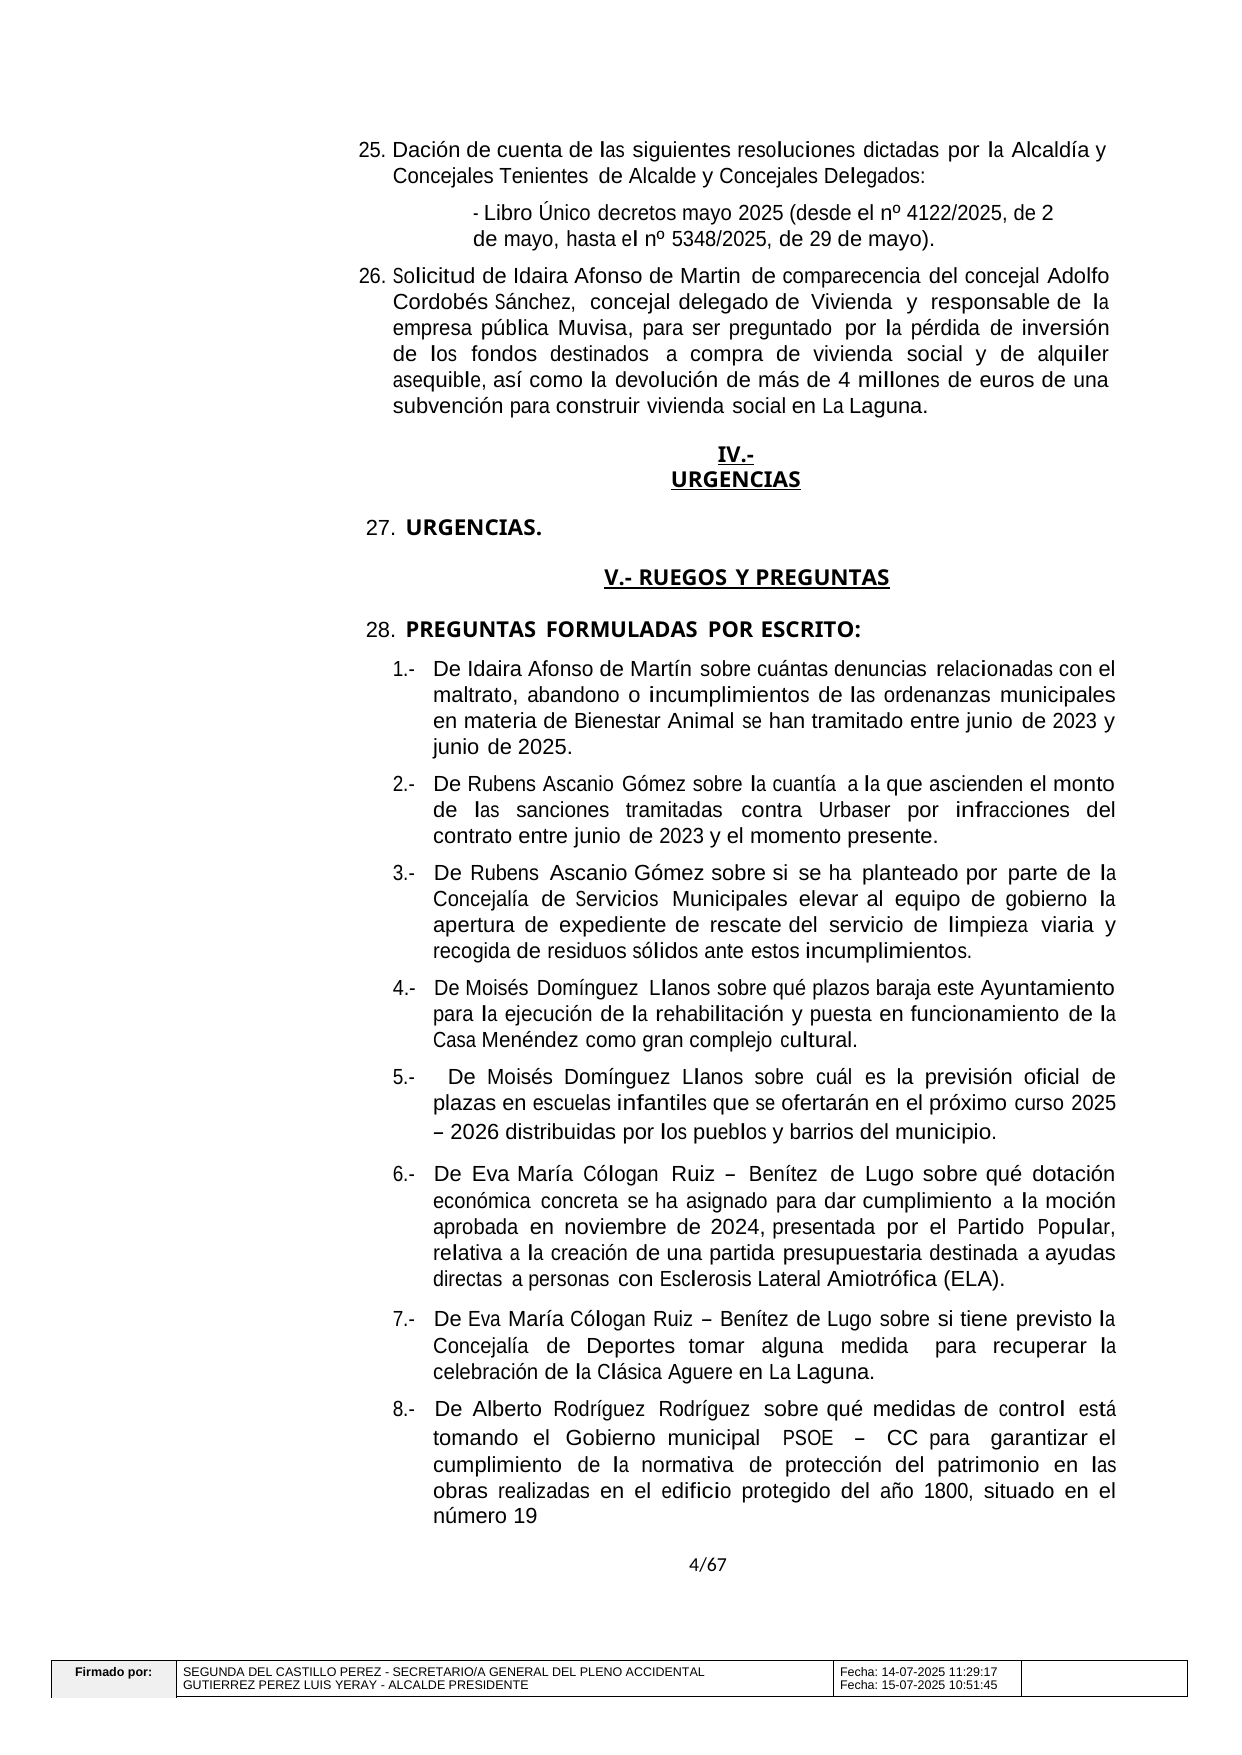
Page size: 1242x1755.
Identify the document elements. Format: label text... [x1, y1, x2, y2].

table_header Firmado por: [52, 1661, 176, 1696]
text Concejales Tenientes de Alcalde y Concejales Delegados: [393, 163, 1202, 188]
text 1.- De Idaira Afonso de Martín sobre cuántas denuncias relacionadas con el maltrato, abandono o incumplimientos de las ordenanzas municipales en materia de Bienestar Animal se han tramitado entre junio de 2023 y junio de 2025. [393, 656, 1116, 759]
text - Libro Único decretos mayo 2025 (desde el nº 4122/2025, de 2 de mayo, hasta el nº 5348/2025, de 29 de mayo). [473, 200, 1083, 251]
table_header SEGUNDA DEL CASTILLO PEREZ - SECRETARIO/A GENERAL DEL PLENO ACCIDENTAL GUTIERREZ PEREZ LUIS YERAY - ALCALDE PRESIDENTE [177, 1661, 833, 1696]
text 28. PREGUNTAS FORMULADAS POR ESCRITO: [366, 614, 1202, 644]
text 6.- De Eva María Cólogan Ruiz – Benítez de Lugo sobre qué dotación económica concreta se ha asignado para dar cumplimiento a la moción aprobada en noviembre de 2024, presentada por el Partido Popular, relativa a la creación de una partida presupuestaria destinada a ayudas directas a personas con Esclerosis Lateral Amiotrófica (ELA). [393, 1158, 1116, 1291]
text 4/67 [683, 1552, 732, 1576]
text 26. Solicitud de Idaira Afonso de Martin de comparecencia del concejal Adolfo Cordobés Sánchez, concejal delegado de Vivienda y responsable de la empresa pública Muvisa, para ser preguntado por la pérdida de inversión de los fondos destinados a compra de vivienda social y de alquiler asequible, así como la devolución de más de 4 millones de euros de una subvención para construir vivienda social en La Laguna. [358, 263, 1109, 418]
text IV.- URGENCIAS [652, 442, 819, 492]
text 2.- De Rubens Ascanio Gómez sobre la cuantía a la que ascienden el monto de las sanciones tramitadas contra Urbaser por infracciones del contrato entre junio de 2023 y el momento presente. [393, 771, 1116, 848]
text 8.- De Alberto Rodríguez Rodríguez sobre qué medidas de control está tomando el Gobierno municipal PSOE – CC para garantizar el cumplimiento de la normativa de protección del patrimonio en las obras realizadas en el edificio protegido del año 1800, situado en el número 19 [393, 1396, 1117, 1529]
text 5.- De Moisés Domínguez Llanos sobre cuál es la previsión oficial de plazas en escuelas infantiles que se ofertarán en el próximo curso 2025 – 2026 distribuidas por los pueblos y barrios del municipio. [393, 1064, 1116, 1146]
text V.- RUEGOS Y PREGUNTAS [604, 565, 1202, 590]
text 4.- De Moisés Domínguez Llanos sobre qué plazos baraja este Ayuntamiento para la ejecución de la rehabilitación y puesta en funcionamiento de la Casa Menéndez como gran complejo cultural. [393, 975, 1116, 1052]
text 7.- De Eva María Cólogan Ruiz – Benítez de Lugo sobre si tiene previsto la Concejalía de Deportes tomar alguna medida para recuperar la celebración de la Clásica Aguere en La Laguna. [393, 1303, 1116, 1384]
text 27. URGENCIAS. [366, 516, 1202, 541]
table_header Fecha: 14-07-2025 11:29:17 Fecha: 15-07-2025 10:51:45 [834, 1661, 1021, 1696]
text 3.- De Rubens Ascanio Gómez sobre si se ha planteado por parte de la Concejalía de Servicios Municipales elevar al equipo de gobierno la apertura de expediente de rescate del servicio de limpieza viaria y recogida de residuos sólidos ante estos incumplimientos. [393, 860, 1116, 963]
table_header [1022, 1661, 1187, 1696]
text 25. Dación de cuenta de las siguientes resoluciones dictadas por la Alcaldía y [355, 137, 1110, 162]
